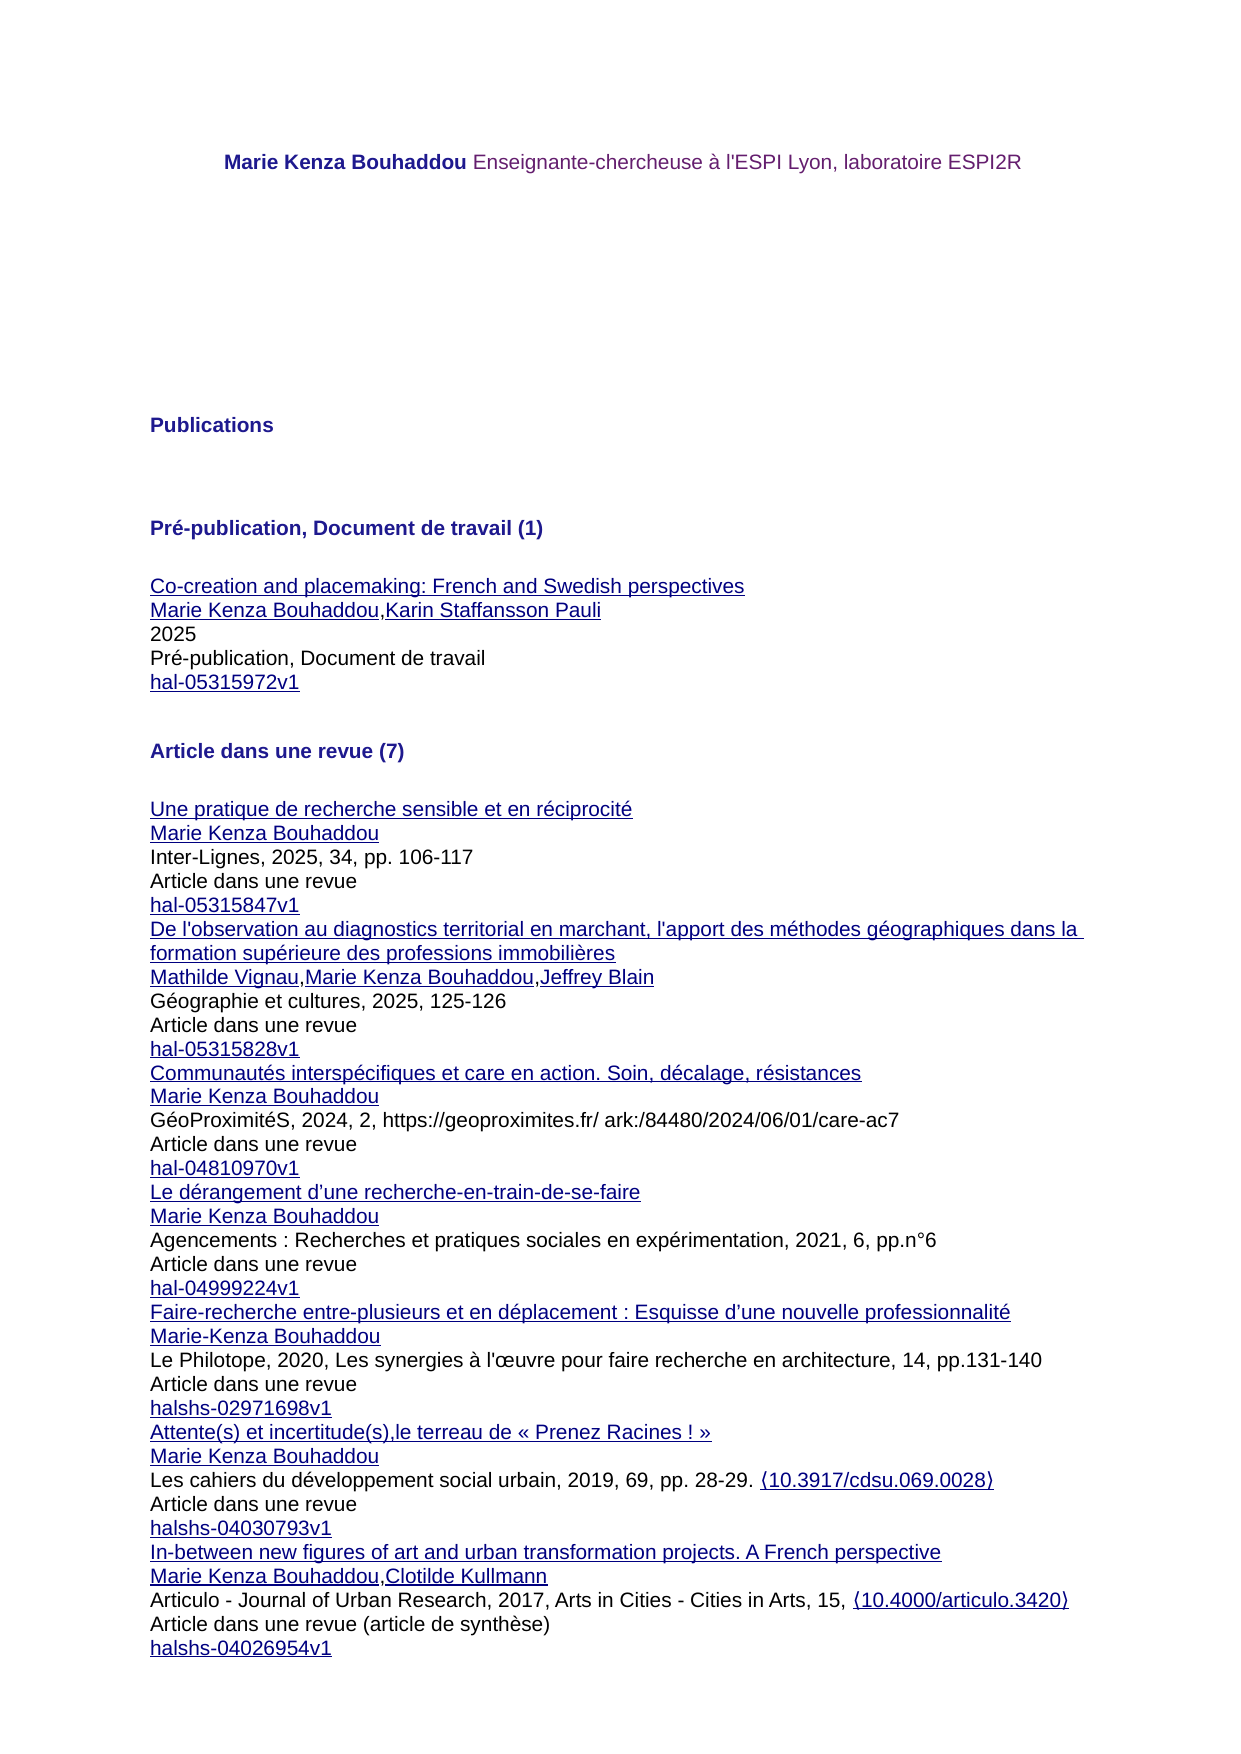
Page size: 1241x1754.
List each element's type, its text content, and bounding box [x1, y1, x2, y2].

table_cell In-between new figures of art and urban transformation projects. A French perspective Marie Kenza Bouhaddou,Clotilde Kullmann Articulo - Journal of Urban Research, 2017, Arts in Cities - Cities in Arts, 15, ⟨10.4000/articulo.3420⟩ Article dans une revue (article de synthèse) halshs-04026954v1 [150, 1540, 1090, 1659]
table_cell Communautés interspécifiques et care en action. Soin, décalage, résistances Marie Kenza Bouhaddou GéoProximitéS, 2024, 2, https://geoproximites.fr/ ark:/84480/2024/06/01/care-ac7 Article dans une revue hal-04810970v1 [150, 1060, 1090, 1180]
table_cell De l'observation au diagnostics territorial en marchant, l'apport des méthodes géographiques dans la formation supérieure des professions immobilières Mathilde Vignau,Marie Kenza Bouhaddou,Jeffrey Blain Géographie et cultures, 2025, 125-126 Article dans une revue hal-05315828v1 [150, 917, 1090, 1060]
subtitle Article dans une revue (7) [150, 738, 1090, 762]
table_cell Faire-recherche entre-plusieurs et en déplacement : Esquisse d’une nouvelle professionnalité Marie-Kenza Bouhaddou Le Philotope, 2020, Les synergies à l'œuvre pour faire recherche en architecture, 14, pp.131-140 Article dans une revue halshs-02971698v1 [150, 1300, 1090, 1420]
subtitle Pré-publication, Document de travail (1) [150, 516, 1090, 539]
table_header Une pratique de recherche sensible et en réciprocité Marie Kenza Bouhaddou Inter-Lignes, 2025, 34, pp. 106-117 Article dans une revue hal-05315847v1 [150, 797, 1090, 917]
table_header Co-creation and placemaking: French and Swedish perspectives Marie Kenza Bouhaddou,Karin Staffansson Pauli 2025 Pré-publication, Document de travail hal-05315972v1 [150, 574, 1090, 694]
subtitle Marie Kenza Bouhaddou Enseignante-chercheuse à l'ESPI Lyon, laboratoire ESPI2R [150, 150, 1090, 174]
subtitle Publications [150, 412, 1090, 436]
table_cell Attente(s) et incertitude(s),le terreau de « Prenez Racines ! » Marie Kenza Bouhaddou Les cahiers du développement social urbain, 2019, 69, pp. 28-29. ⟨10.3917/cdsu.069.0028⟩ Article dans une revue halshs-04030793v1 [150, 1420, 1090, 1539]
table_cell Le dérangement d’une recherche-en-train-de-se-faire Marie Kenza Bouhaddou Agencements : Recherches et pratiques sociales en expérimentation, 2021, 6, pp.n°6 Article dans une revue hal-04999224v1 [150, 1180, 1090, 1300]
